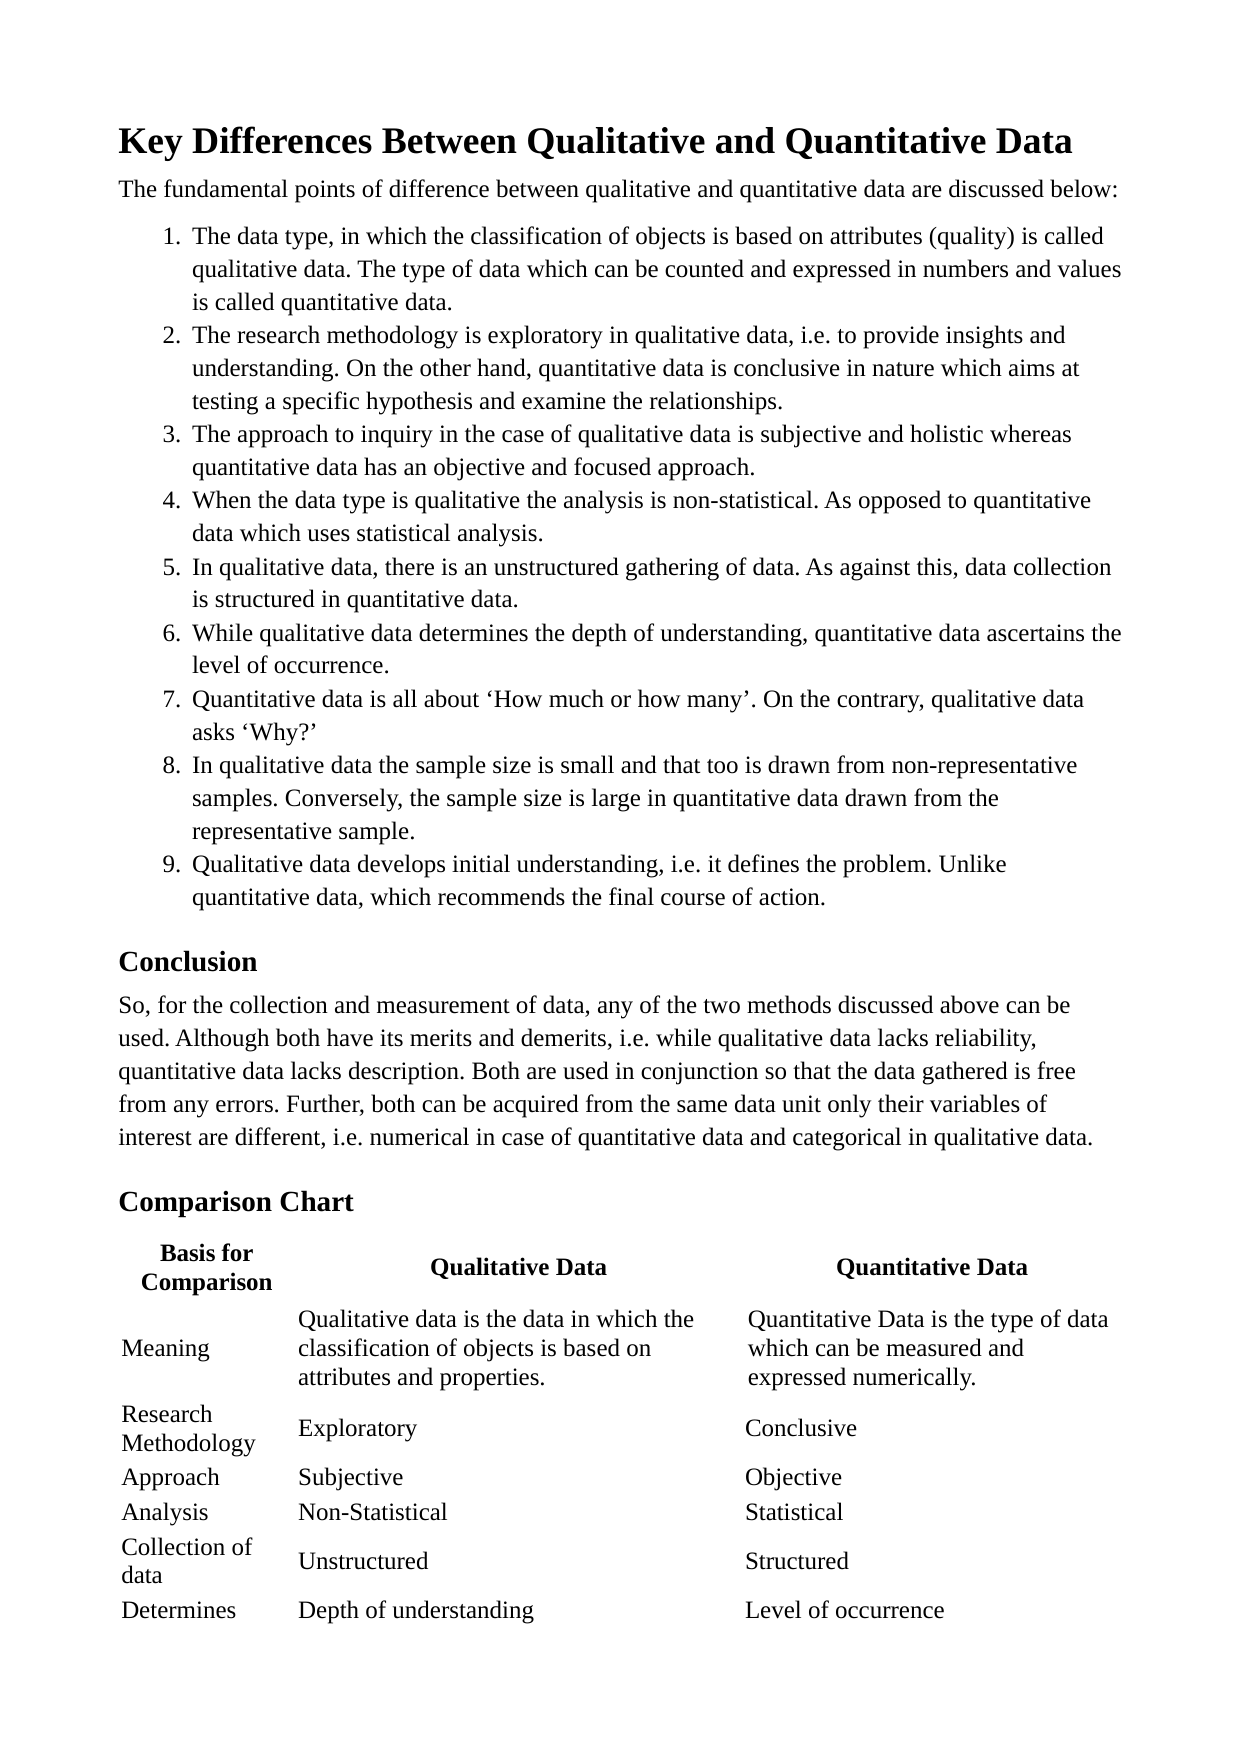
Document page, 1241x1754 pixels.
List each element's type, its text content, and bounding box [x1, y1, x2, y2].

table_cell Meaning [118, 1299, 295, 1396]
table_header Qualitative Data [295, 1235, 742, 1298]
table_cell Approach [118, 1460, 295, 1494]
table_cell Collection of data [118, 1529, 295, 1592]
list When the data type is qualitative the analysis is non-statistical. As opposed to quantitative data which uses statistical analysis. [162, 486, 1122, 547]
table_header Basis for Comparison [118, 1235, 295, 1298]
table_cell Subjective [295, 1460, 742, 1494]
text So, for the collection and measurement of data, any of the two methods discussed above can be used. Although both have its merits and demerits, i.e. while qualitative data lacks reliability, quantitative data lacks description. Both are used in conjunction so that the data gathered is free from any errors. Further, both can be acquired from the same data unit only their variables of interest are different, i.e. numerical in case of quantitative data and categorical in qualitative data. [118, 990, 1122, 1151]
text The fundamental points of difference between qualitative and quantitative data are discussed below: [118, 174, 1122, 202]
list Quantitative data is all about ‘How much or how many’. On the contrary, qualitative data asks ‘Why?’ [162, 684, 1122, 745]
table_cell Objective [742, 1460, 1122, 1494]
table_cell Exploratory [295, 1396, 742, 1459]
table_cell Unstructured [295, 1529, 742, 1592]
list Qualitative data develops initial understanding, i.e. it defines the problem. Unlike quantitative data, which recommends the final course of action. [162, 849, 1122, 911]
table_cell Qualitative data is the data in which the classification of objects is based on attributes and properties. [295, 1299, 742, 1396]
list The data type, in which the classification of objects is based on attributes (quality) is called qualitative data. The type of data which can be counted and expressed in numbers and values is called quantitative data. [162, 221, 1122, 316]
table_cell Determines [118, 1592, 295, 1627]
subtitle Key Differences Between Qualitative and Quantitative Data [118, 118, 1122, 161]
list The research methodology is exploratory in qualitative data, i.e. to provide insights and understanding. On the other hand, quantitative data is conclusive in nature which aims at testing a specific hypothesis and examine the relationships. [162, 320, 1122, 415]
list In qualitative data, there is an unstructured gathering of data. As against this, data collection is structured in quantitative data. [162, 552, 1122, 613]
table_cell Research Methodology [118, 1396, 295, 1459]
subtitle Conclusion [118, 944, 1122, 977]
table_cell Structured [742, 1529, 1122, 1592]
table_cell Level of occurrence [742, 1592, 1122, 1627]
table_cell Depth of understanding [295, 1592, 742, 1627]
table_cell Quantitative Data is the type of data which can be measured and expressed numerically. [742, 1299, 1122, 1396]
list In qualitative data the sample size is small and that too is drawn from non-representative samples. Conversely, the sample size is large in quantitative data drawn from the representative sample. [162, 750, 1122, 844]
table_header Quantitative Data [742, 1235, 1122, 1298]
list While qualitative data determines the depth of understanding, quantitative data ascertains the level of occurrence. [162, 618, 1122, 679]
subtitle Comparison Chart [118, 1184, 1122, 1218]
table_cell Non-Statistical [295, 1494, 742, 1529]
list The approach to inquiry in the case of qualitative data is subjective and holistic whereas quantitative data has an objective and focused approach. [162, 419, 1122, 481]
table_cell Statistical [742, 1494, 1122, 1529]
table_cell Conclusive [742, 1396, 1122, 1459]
table_cell Analysis [118, 1494, 295, 1529]
